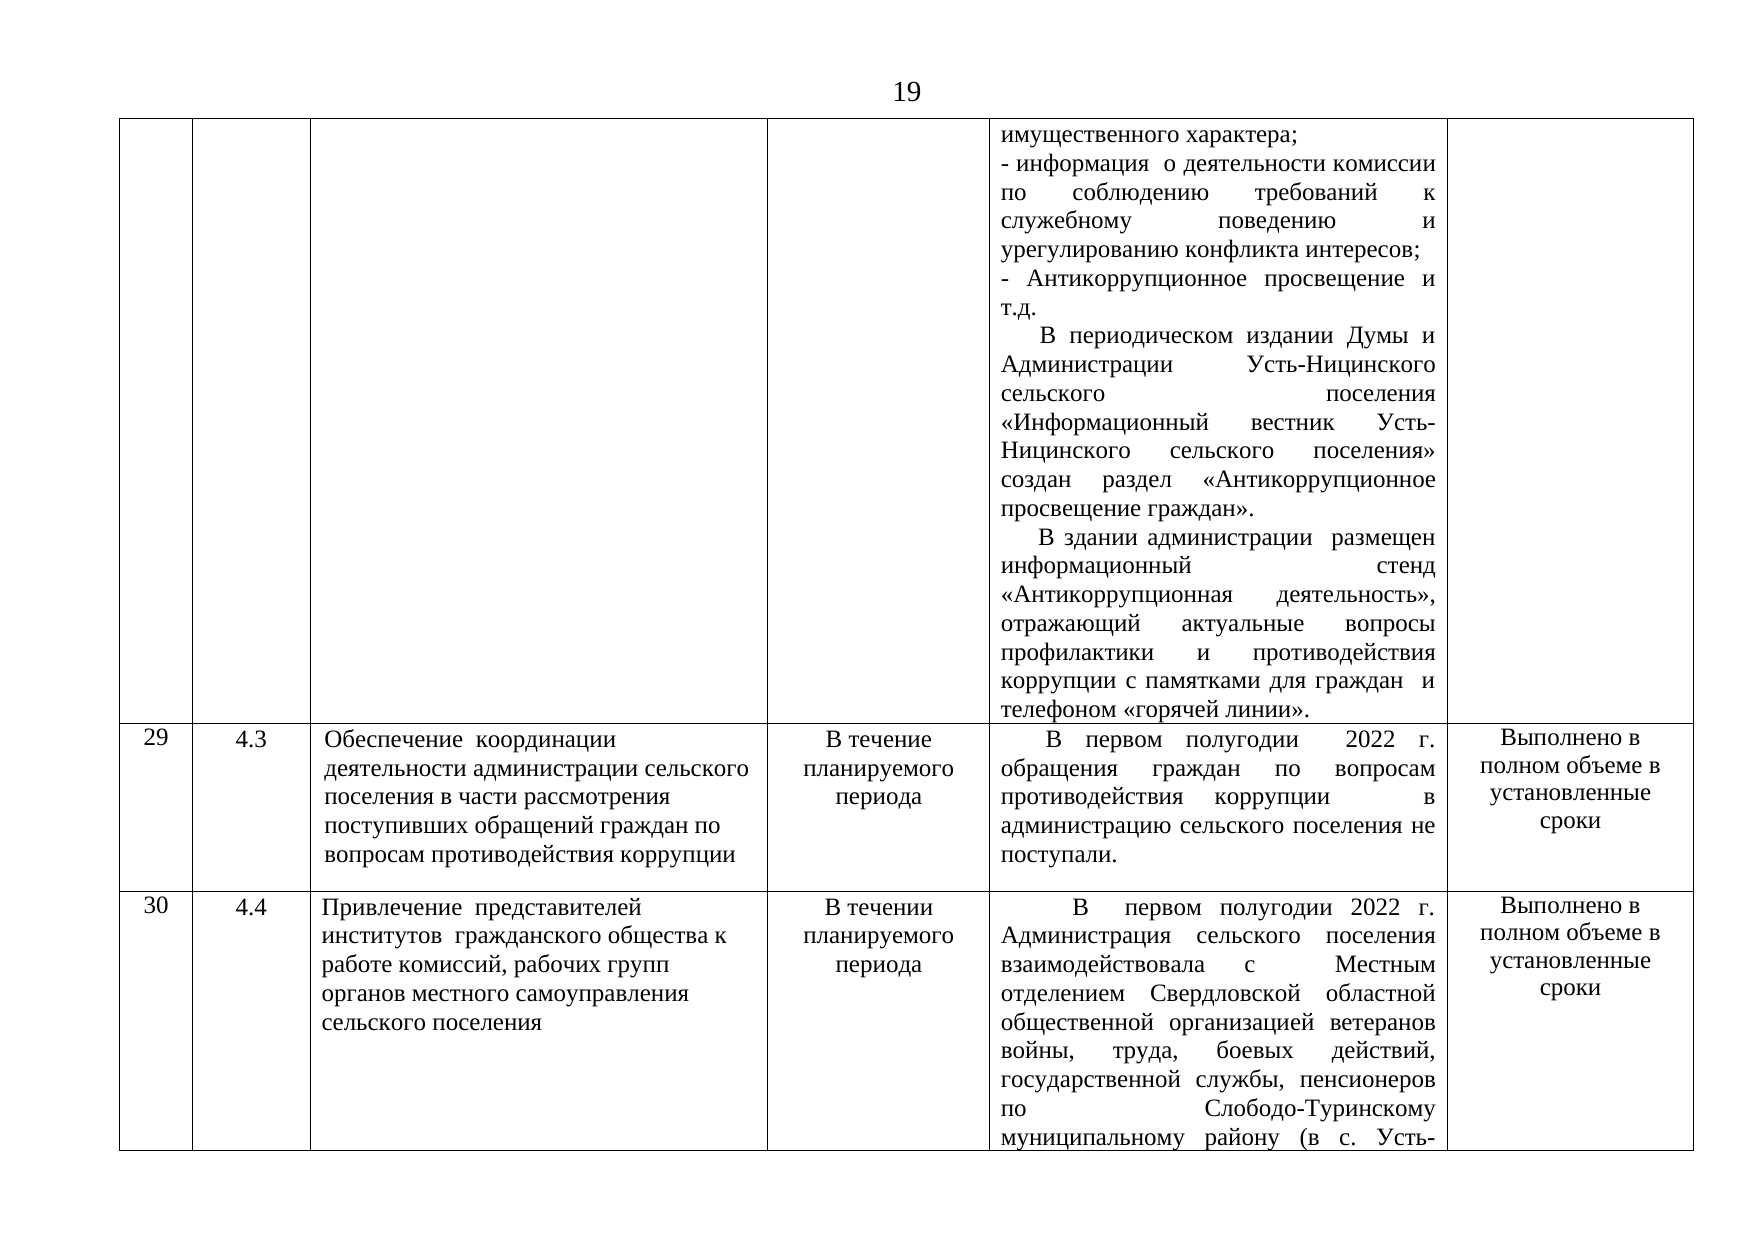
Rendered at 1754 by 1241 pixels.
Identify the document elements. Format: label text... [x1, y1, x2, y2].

table_cell В течение планируемого периода [768, 724, 989, 891]
table_cell Обеспечение координации деятельности администрации сельского поселения в части рассмотрения поступивших обращений граждан по вопросам противодействия коррупции [311, 724, 767, 891]
table_cell [311, 119, 767, 723]
table_cell 4.4 [193, 892, 310, 1150]
table_cell Выполнено в полном объеме в установленные сроки [1448, 892, 1693, 1150]
table_cell [193, 119, 310, 723]
table_cell 4.3 [193, 724, 310, 891]
table_cell [120, 119, 192, 723]
table_cell Выполнено в полном объеме в установленные сроки [1448, 724, 1693, 891]
table_cell имущественного характера; - информация о деятельности комиссии по соблюдению требований к служебному поведению и урегулированию конфликта интересов; - Антикоррупционное просвещение и т.д. В периодическом издании Думы и Администрации Усть-Ницинского сельского поселения «Информационный вестник Усть-Ницинского сельского поселения» создан раздел «Антикоррупционное просвещение граждан». В здании администрации размещен информационный стенд «Антикоррупционная деятельность», отражающий актуальные вопросы профилактики и противодействия коррупции с памятками для граждан и телефоном «горячей линии». [990, 119, 1447, 723]
table_cell 30 [120, 892, 192, 1150]
table_cell В первом полугодии 2022 г. обращения граждан по вопросам противодействия коррупции в администрацию сельского поселения не поступали. [990, 724, 1447, 891]
table_cell [1448, 119, 1693, 723]
table_cell Привлечение представителей институтов гражданского общества к работе комиссий, рабочих групп органов местного самоуправления сельского поселения [311, 892, 767, 1150]
table_cell В течении планируемого периода [768, 892, 989, 1150]
table_cell [768, 119, 989, 723]
table_cell 29 [120, 724, 192, 891]
